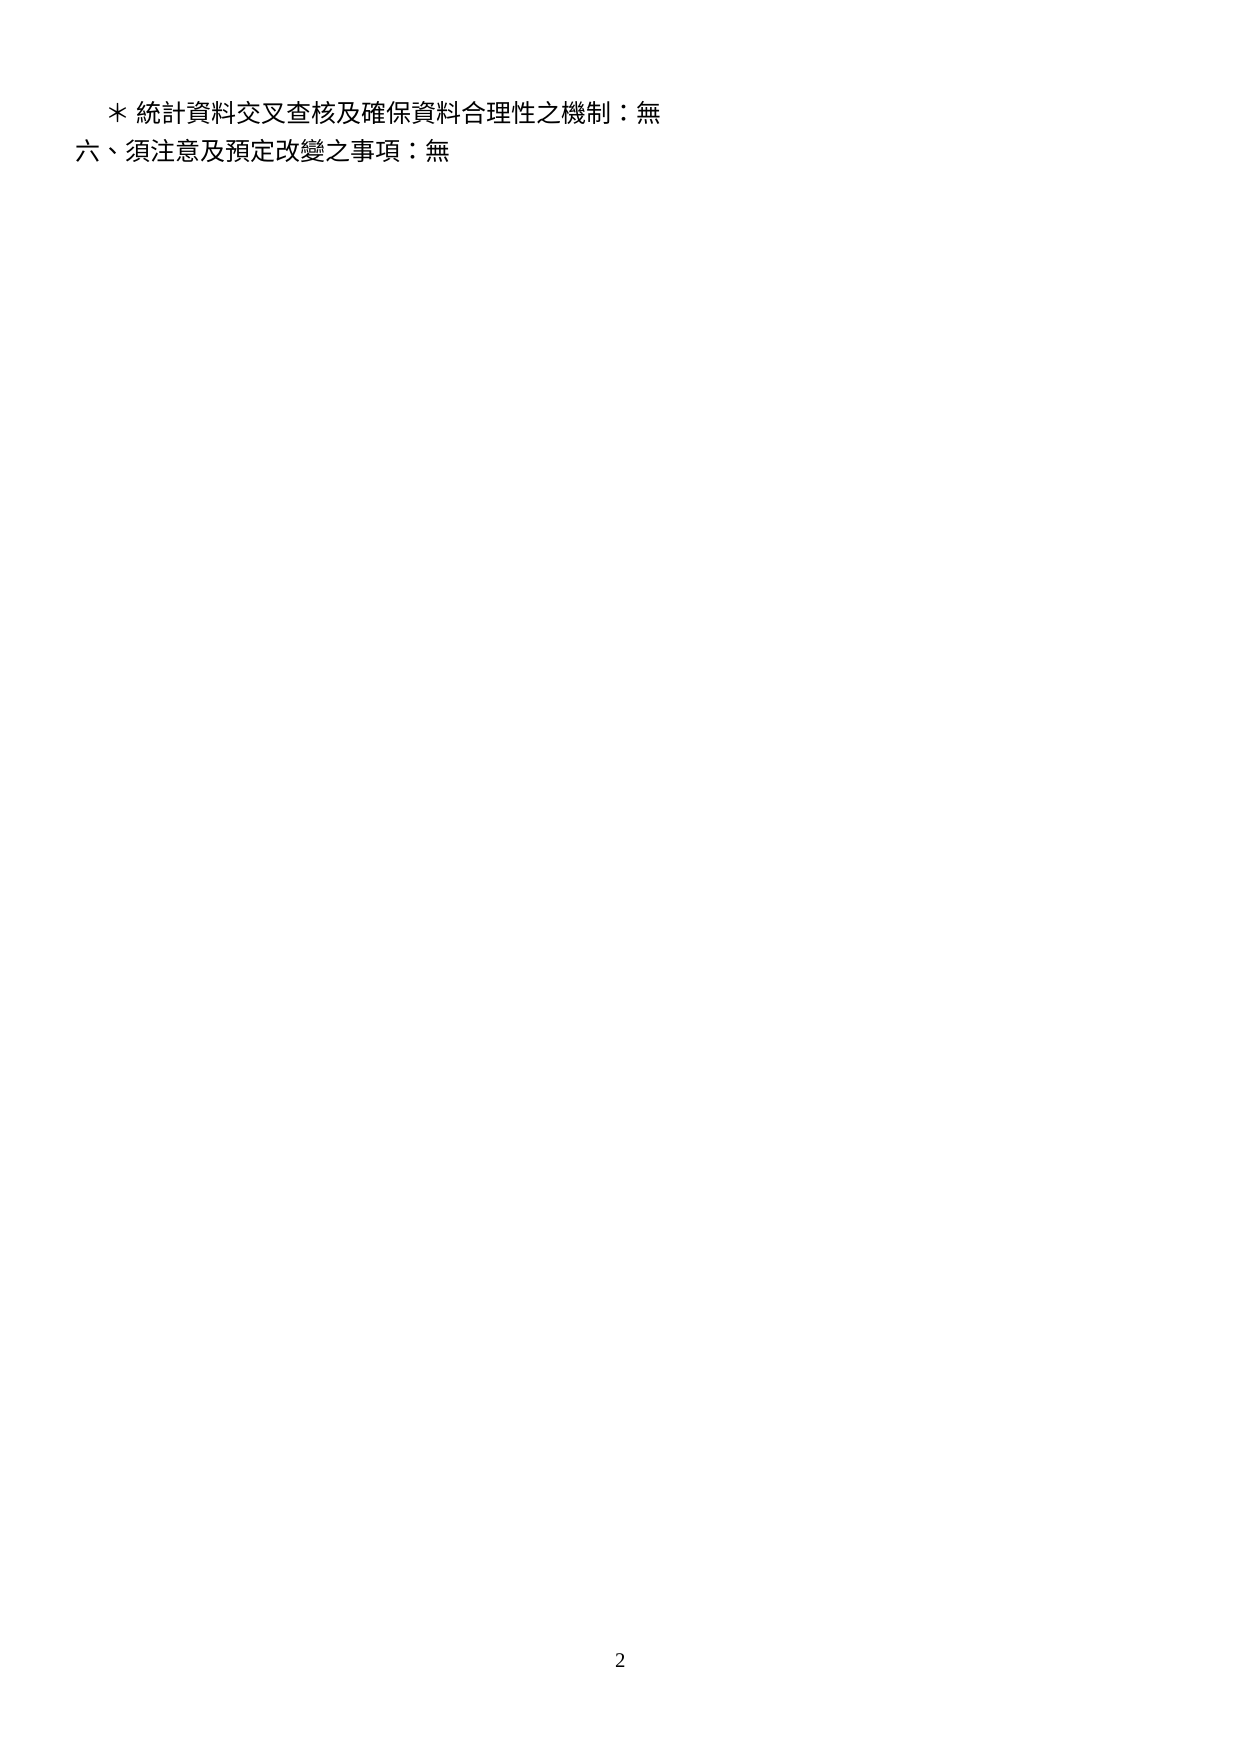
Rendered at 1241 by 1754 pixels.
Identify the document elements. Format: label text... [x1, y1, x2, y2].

text 六、須注意及預定改變之事項：無 [75, 131, 1165, 168]
list 統計資料交叉查核及確保資料合理性之機制：無 [106, 93, 1165, 131]
